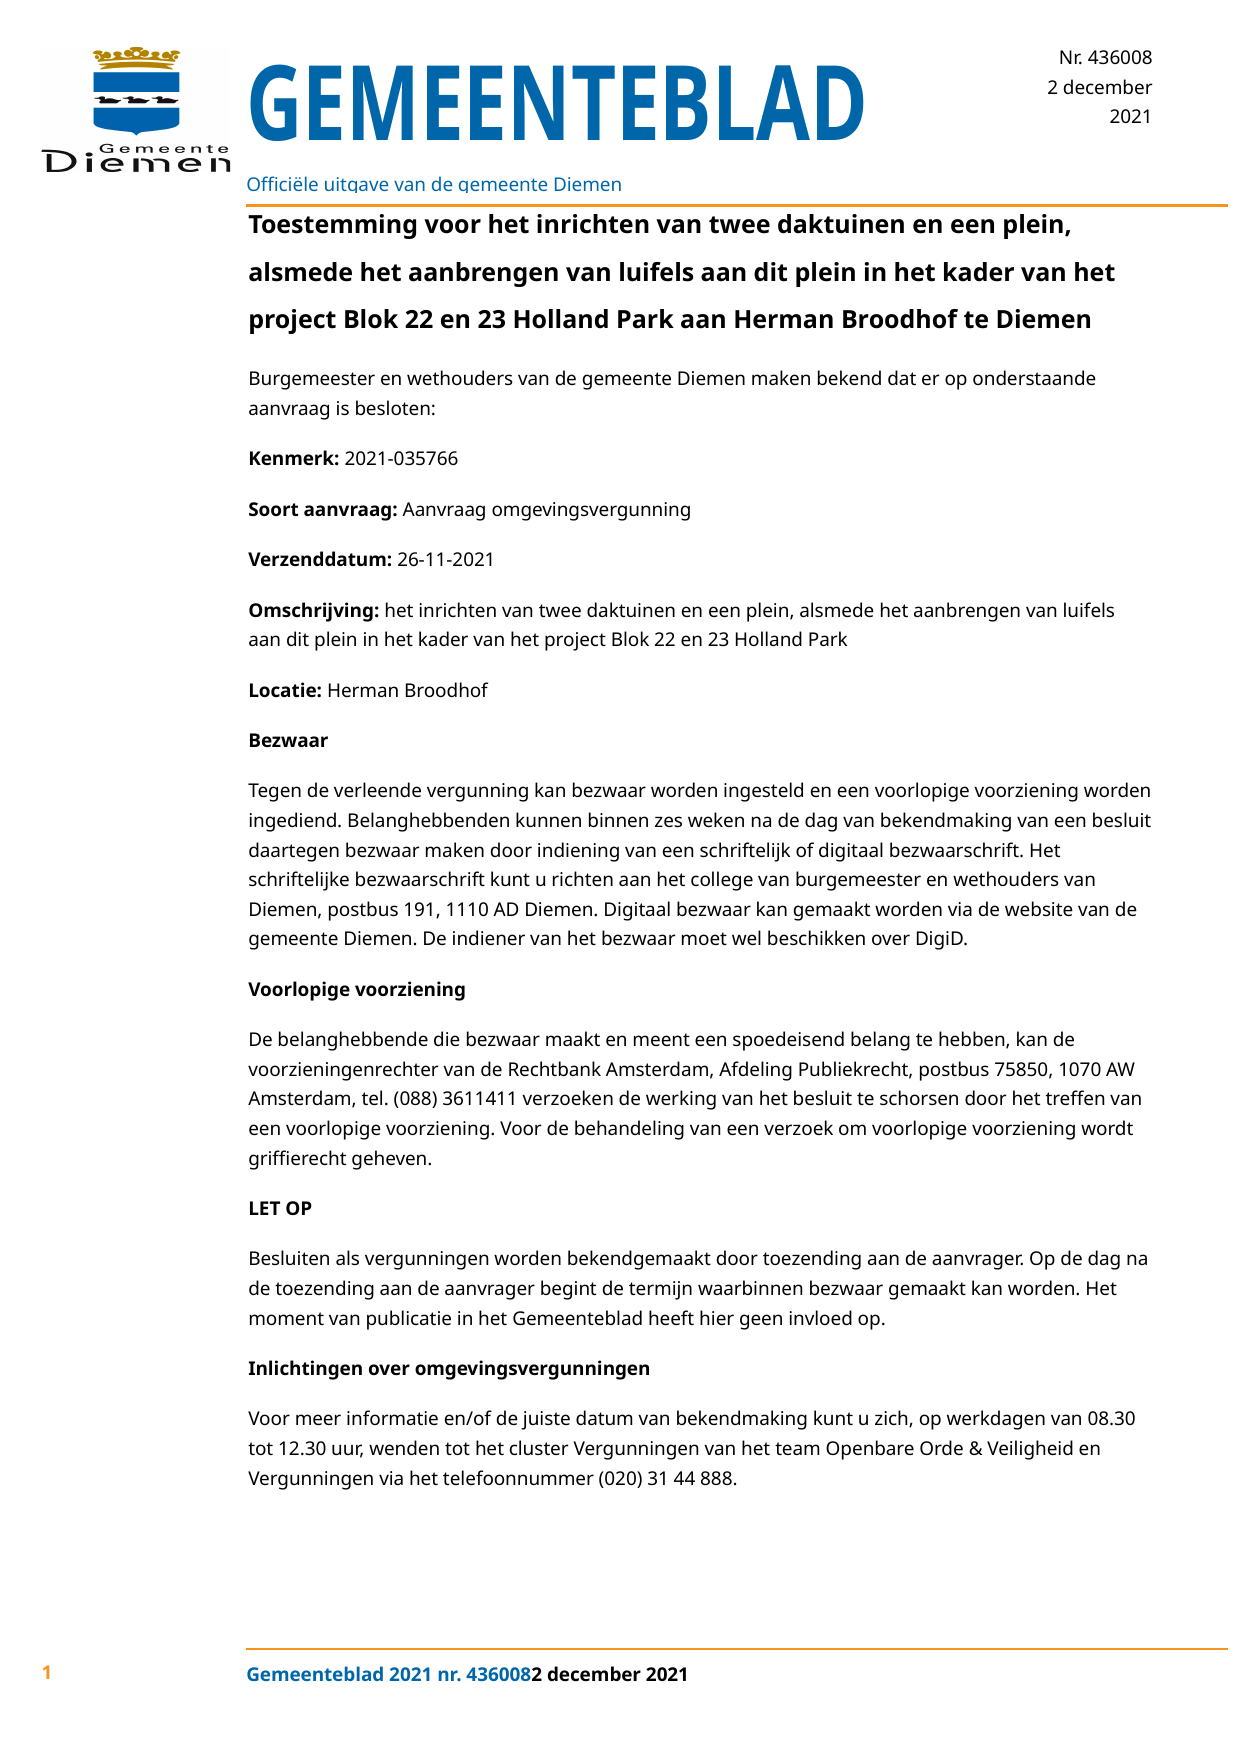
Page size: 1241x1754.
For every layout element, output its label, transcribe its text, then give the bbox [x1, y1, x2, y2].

text Tegen de verleende vergunning kan bezwaar worden ingesteld en een voorlopige voorziening worden ingediend. Belanghebbenden kunnen binnen zes weken na de dag van bekendmaking van een besluit daartegen bezwaar maken door indiening van een schriftelijk of digitaal bezwaarschrift. Het schriftelijke bezwaarschrift kunt u richten aan het college van burgemeester en wethouders van Diemen, postbus 191, 1110 AD Diemen. Digitaal bezwaar kan gemaakt worden via de website van de gemeente Diemen. De indiener van het bezwaar moet wel beschikken over DigiD. [248, 778, 1152, 951]
text LET OP [248, 1195, 1152, 1221]
text Besluiten als vergunningen worden bekendgemaakt door toezending aan de aanvrager. Op de dag na de toezending aan de aanvrager begint de termijn waarbinnen bezwaar gemaakt kan worden. Het moment van publicatie in het Gemeenteblad heeft hier geen invloed op. [248, 1246, 1152, 1330]
text Locatie: Herman Broodhof [248, 677, 1152, 702]
text Bezwaar [248, 727, 1152, 753]
text Kenmerk: 2021-035766 [248, 446, 1152, 471]
text Toestemming voor het inrichten van twee daktuinen en een plein, alsmede het aanbrengen van luifels aan dit plein in het kader van het project Blok 22 en 23 Holland Park aan Herman Broodhof te Diemen [248, 207, 1152, 336]
text De belanghebbende die bezwaar maakt en meent een spoedeisend belang te hebben, kan de voorzieningenrechter van de Rechtbank Amsterdam, Afdeling Publiekrecht, postbus 75850, 1070 AW Amsterdam, tel. (088) 3611411 verzoeken de werking van het besluit te schorsen door het treffen van een voorlopige voorziening. Voor de behandeling van een verzoek om voorlopige voorziening wordt griffierecht geheven. [248, 1026, 1152, 1170]
text Voorlopige voorziening [248, 976, 1152, 1002]
picture [41, 47, 231, 172]
text Inlichtingen over omgevingsvergunningen [248, 1355, 1152, 1381]
text Voor meer informatie en/of de juiste datum van bekendmaking kunt u zich, op werkdagen van 08.30 tot 12.30 uur, wenden tot het cluster Vergunningen van het team Openbare Orde & Veiligheid en Vergunningen via het telefoonnummer (020) 31 44 888. [248, 1406, 1152, 1490]
text Burgemeester en wethouders van de gemeente Diemen maken bekend dat er op onderstaande aanvraag is besloten: [248, 366, 1152, 421]
text Soort aanvraag: Aanvraag omgevingsvergunning [248, 496, 1152, 522]
text Verzenddatum: 26-11-2021 [248, 546, 1152, 572]
text Omschrijving: het inrichten van twee daktuinen en een plein, alsmede het aanbrengen van luifels aan dit plein in het kader van het project Blok 22 en 23 Holland Park [248, 597, 1152, 652]
